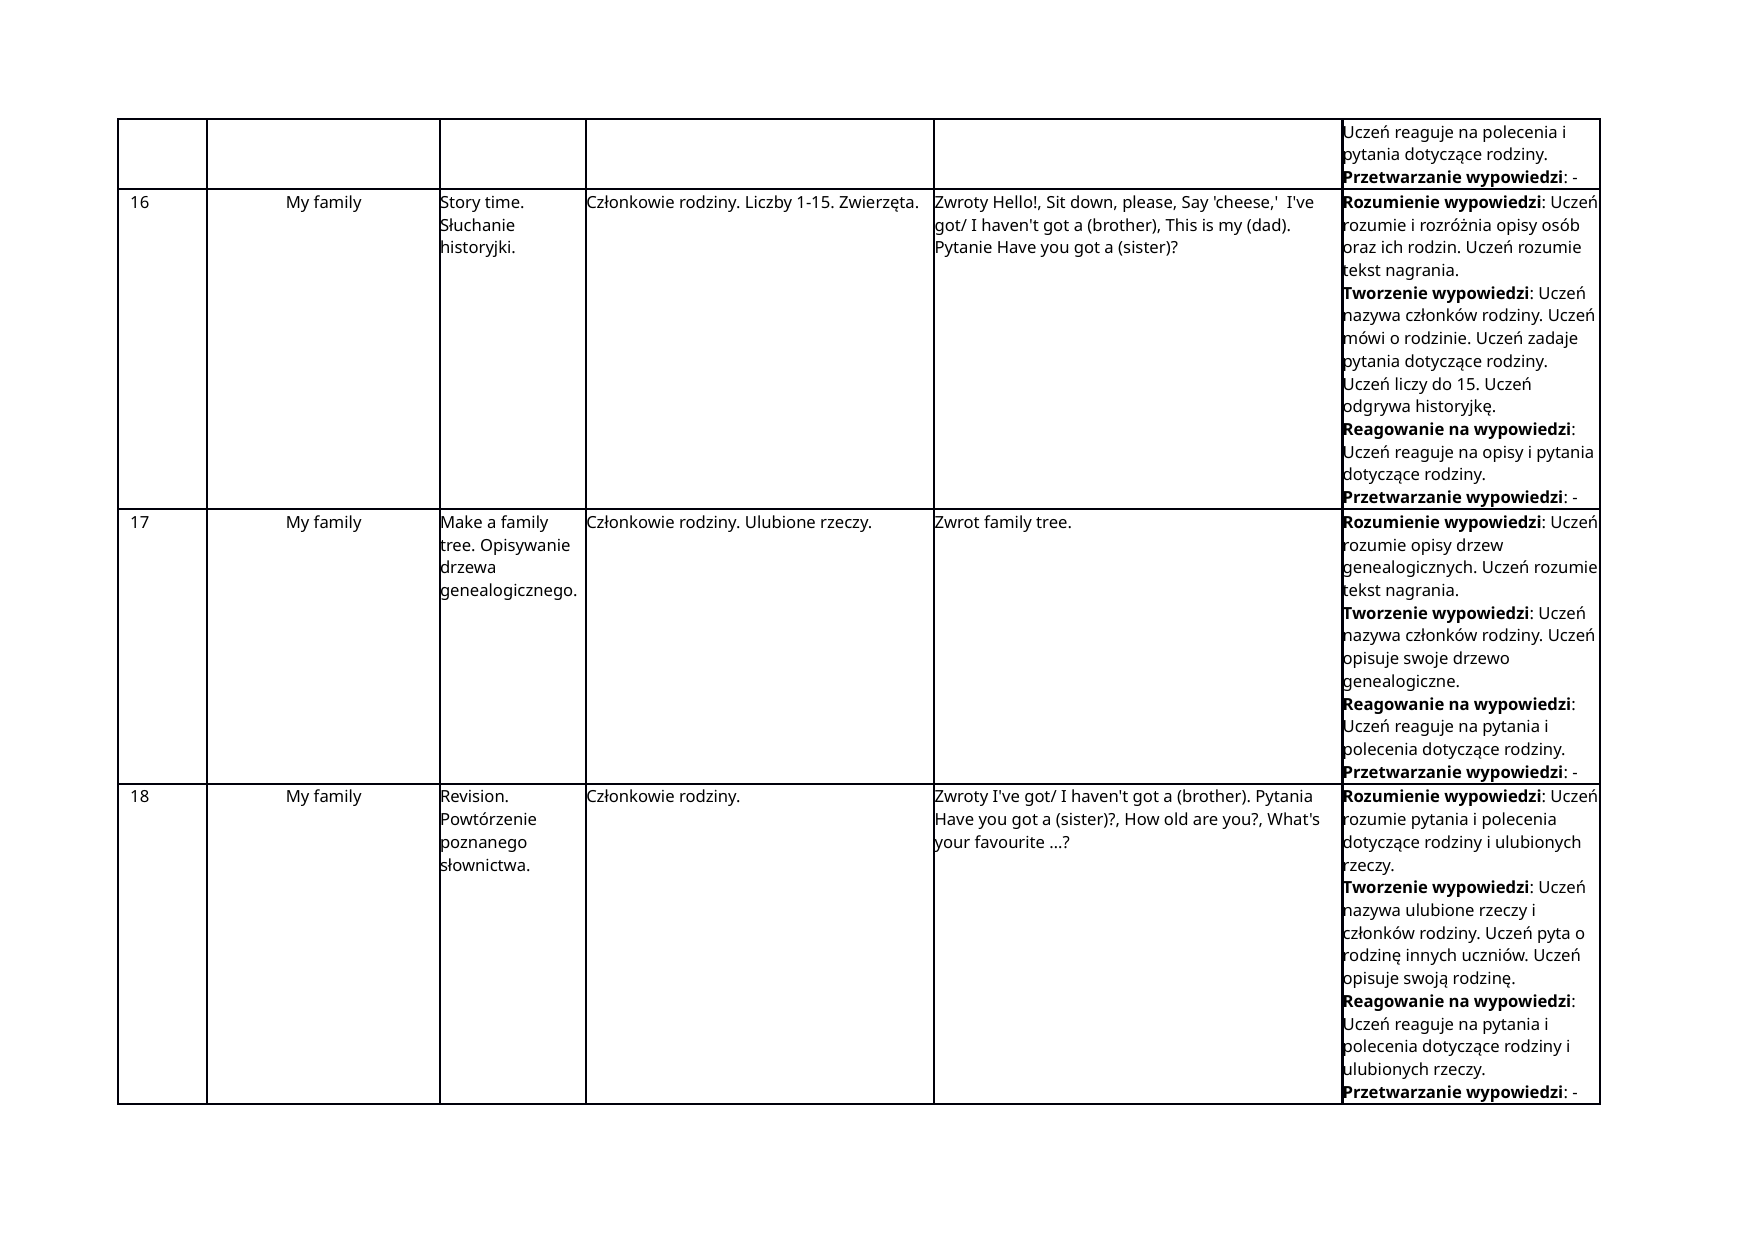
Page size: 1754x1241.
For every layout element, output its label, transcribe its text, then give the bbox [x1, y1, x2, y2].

table_cell [935, 120, 1341, 188]
table_cell Revision. Powtórzenie poznanego słownictwa. [441, 785, 585, 1103]
table_cell 17 [119, 510, 206, 783]
table_cell [441, 120, 585, 188]
table_cell My family [208, 510, 439, 783]
table_cell [119, 120, 206, 188]
table_cell Uczeń reaguje na polecenia i pytania dotyczące rodziny. Przetwarzanie wypowiedzi: - [1344, 120, 1599, 188]
table_cell 18 [119, 785, 206, 1103]
table_cell Make a family tree. Opisywanie drzewa genealogicznego. [441, 510, 585, 783]
table_cell Członkowie rodziny. Liczby 1-15. Zwierzęta. [587, 190, 933, 508]
table_cell Zwroty I've got/ I haven't got a (brother). Pytania Have you got a (sister)?, How old are you?, What's your favourite …? [935, 785, 1341, 1103]
table_cell Rozumienie wypowiedzi: Uczeń rozumie opisy drzew genealogicznych. Uczeń rozumie tekst nagrania. Tworzenie wypowiedzi: Uczeń nazywa członków rodziny. Uczeń opisuje swoje drzewo genealogiczne. Reagowanie na wypowiedzi: Uczeń reaguje na pytania i polecenia dotyczące rodziny. Przetwarzanie wypowiedzi: - [1344, 510, 1599, 783]
table_cell Zwroty Hello!, Sit down, please, Say 'cheese,' I've got/ I haven't got a (brother), This is my (dad). Pytanie Have you got a (sister)? [935, 190, 1341, 508]
table_cell [208, 120, 439, 188]
table_cell [587, 120, 933, 188]
table_cell Story time. Słuchanie historyjki. [441, 190, 585, 508]
table_cell Członkowie rodziny. [587, 785, 933, 1103]
table_cell Rozumienie wypowiedzi: Uczeń rozumie pytania i polecenia dotyczące rodziny i ulubionych rzeczy. Tworzenie wypowiedzi: Uczeń nazywa ulubione rzeczy i członków rodziny. Uczeń pyta o rodzinę innych uczniów. Uczeń opisuje swoją rodzinę. Reagowanie na wypowiedzi: Uczeń reaguje na pytania i polecenia dotyczące rodziny i ulubionych rzeczy. Przetwarzanie wypowiedzi: - [1344, 785, 1599, 1103]
table_cell Zwrot family tree. [935, 510, 1341, 783]
table_cell 16 [119, 190, 206, 508]
table_cell My family [208, 785, 439, 1103]
table_cell Rozumienie wypowiedzi: Uczeń rozumie i rozróżnia opisy osób oraz ich rodzin. Uczeń rozumie tekst nagrania. Tworzenie wypowiedzi: Uczeń nazywa członków rodziny. Uczeń mówi o rodzinie. Uczeń zadaje pytania dotyczące rodziny. Uczeń liczy do 15. Uczeń odgrywa historyjkę. Reagowanie na wypowiedzi: Uczeń reaguje na opisy i pytania dotyczące rodziny. Przetwarzanie wypowiedzi: - [1344, 190, 1599, 508]
table_cell Członkowie rodziny. Ulubione rzeczy. [587, 510, 933, 783]
table_cell My family [208, 190, 439, 508]
